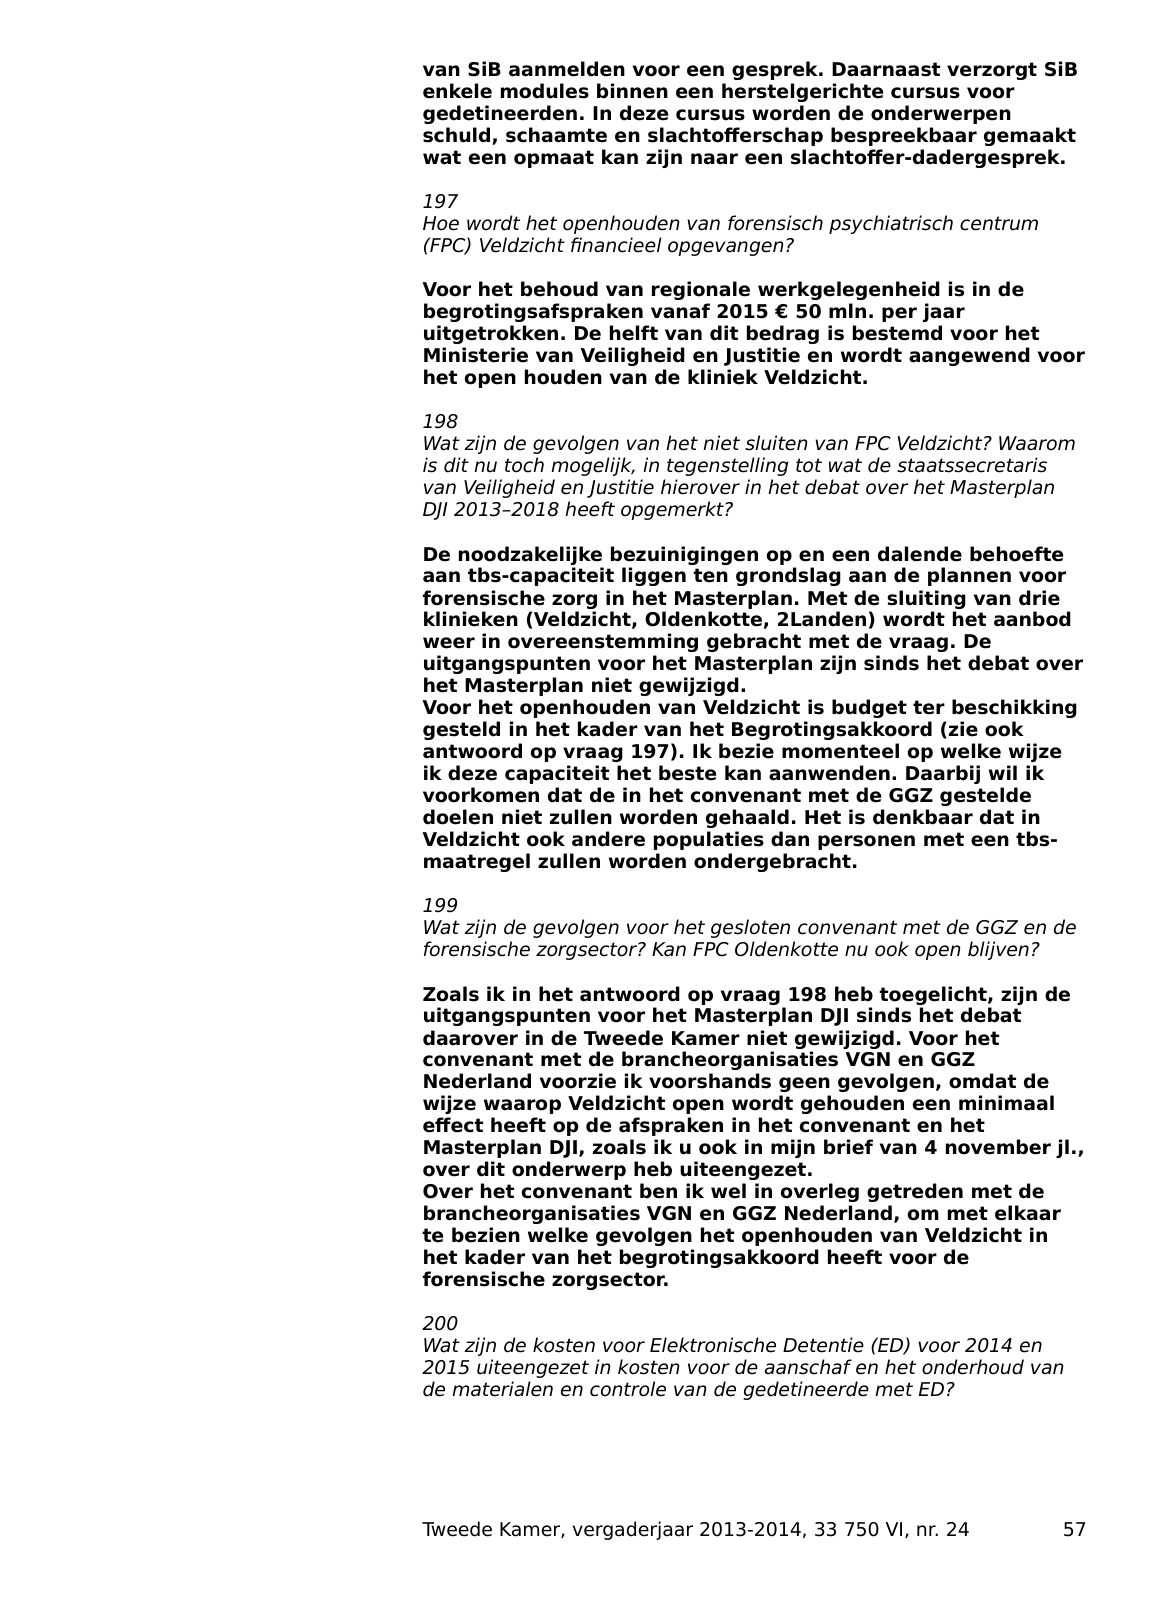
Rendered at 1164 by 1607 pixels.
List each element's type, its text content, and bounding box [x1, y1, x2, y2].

text van SiB aanmelden voor een gesprek. Daarnaast verzorgt SiB enkele modules binnen een herstelgerichte cursus voor gedetineerden. In deze cursus worden de onderwerpen schuld, schaamte en slachtofferschap bespreekbaar gemaakt wat een opmaat kan zijn naar een slachtoffer-dadergesprek. [422, 59, 1087, 169]
text Voor het behoud van regionale werkgelegenheid is in de begrotingsafspraken vanaf 2015 € 50 mln. per jaar uitgetrokken. De helft van dit bedrag is bestemd voor het Ministerie van Veiligheid en Justitie en wordt aangewend voor het open houden van de kliniek Veldzicht. [422, 279, 1087, 389]
text Zoals ik in het antwoord op vraag 198 heb toegelicht, zijn de uitgangspunten voor het Masterplan DJI sinds het debat daarover in de Tweede Kamer niet gewijzigd. Voor het convenant met de brancheorganisaties VGN en GGZ Nederland voorzie ik voorshands geen gevolgen, omdat de wijze waarop Veldzicht open wordt gehouden een minimaal effect heeft op de afspraken in het convenant en het Masterplan DJI, zoals ik u ook in mijn brief van 4 november jl., over dit onderwerp heb uiteengezet. [422, 983, 1087, 1181]
text 199 [422, 895, 1087, 917]
text 200 [422, 1313, 1087, 1335]
text De noodzakelijke bezuinigingen op en een dalende behoefte aan tbs-capaciteit liggen ten grondslag aan de plannen voor forensische zorg in het Masterplan. Met de sluiting van drie klinieken (Veldzicht, Oldenkotte, 2Landen) wordt het aanbod weer in overeenstemming gebracht met de vraag. De uitgangspunten voor het Masterplan zijn sinds het debat over het Masterplan niet gewijzigd. [422, 543, 1087, 697]
text 197 [422, 191, 1087, 213]
text Wat zijn de gevolgen voor het gesloten convenant met de GGZ en de forensische zorgsector? Kan FPC Oldenkotte nu ook open blijven? [422, 917, 1087, 961]
text Over het convenant ben ik wel in overleg getreden met de brancheorganisaties VGN en GGZ Nederland, om met elkaar te bezien welke gevolgen het openhouden van Veldzicht in het kader van het begrotingsakkoord heeft voor de forensische zorgsector. [422, 1181, 1087, 1291]
text Wat zijn de kosten voor Elektronische Detentie (ED) voor 2014 en 2015 uiteengezet in kosten voor de aanschaf en het onderhoud van de materialen en controle van de gedetineerde met ED? [422, 1335, 1087, 1401]
text Hoe wordt het openhouden van forensisch psychiatrisch centrum (FPC) Veldzicht financieel opgevangen? [422, 213, 1087, 257]
text Voor het openhouden van Veldzicht is budget ter beschikking gesteld in het kader van het Begrotingsakkoord (zie ook antwoord op vraag 197). Ik bezie momenteel op welke wijze ik deze capaciteit het beste kan aanwenden. Daarbij wil ik voorkomen dat de in het convenant met de GGZ gestelde doelen niet zullen worden gehaald. Het is denkbaar dat in Veldzicht ook andere populaties dan personen met een tbs-maatregel zullen worden ondergebracht. [422, 697, 1087, 873]
text Wat zijn de gevolgen van het niet sluiten van FPC Veldzicht? Waarom is dit nu toch mogelijk, in tegenstelling tot wat de staatssecretaris van Veiligheid en Justitie hierover in het debat over het Masterplan DJI 2013–2018 heeft opgemerkt? [422, 433, 1087, 521]
text 198 [422, 411, 1087, 433]
